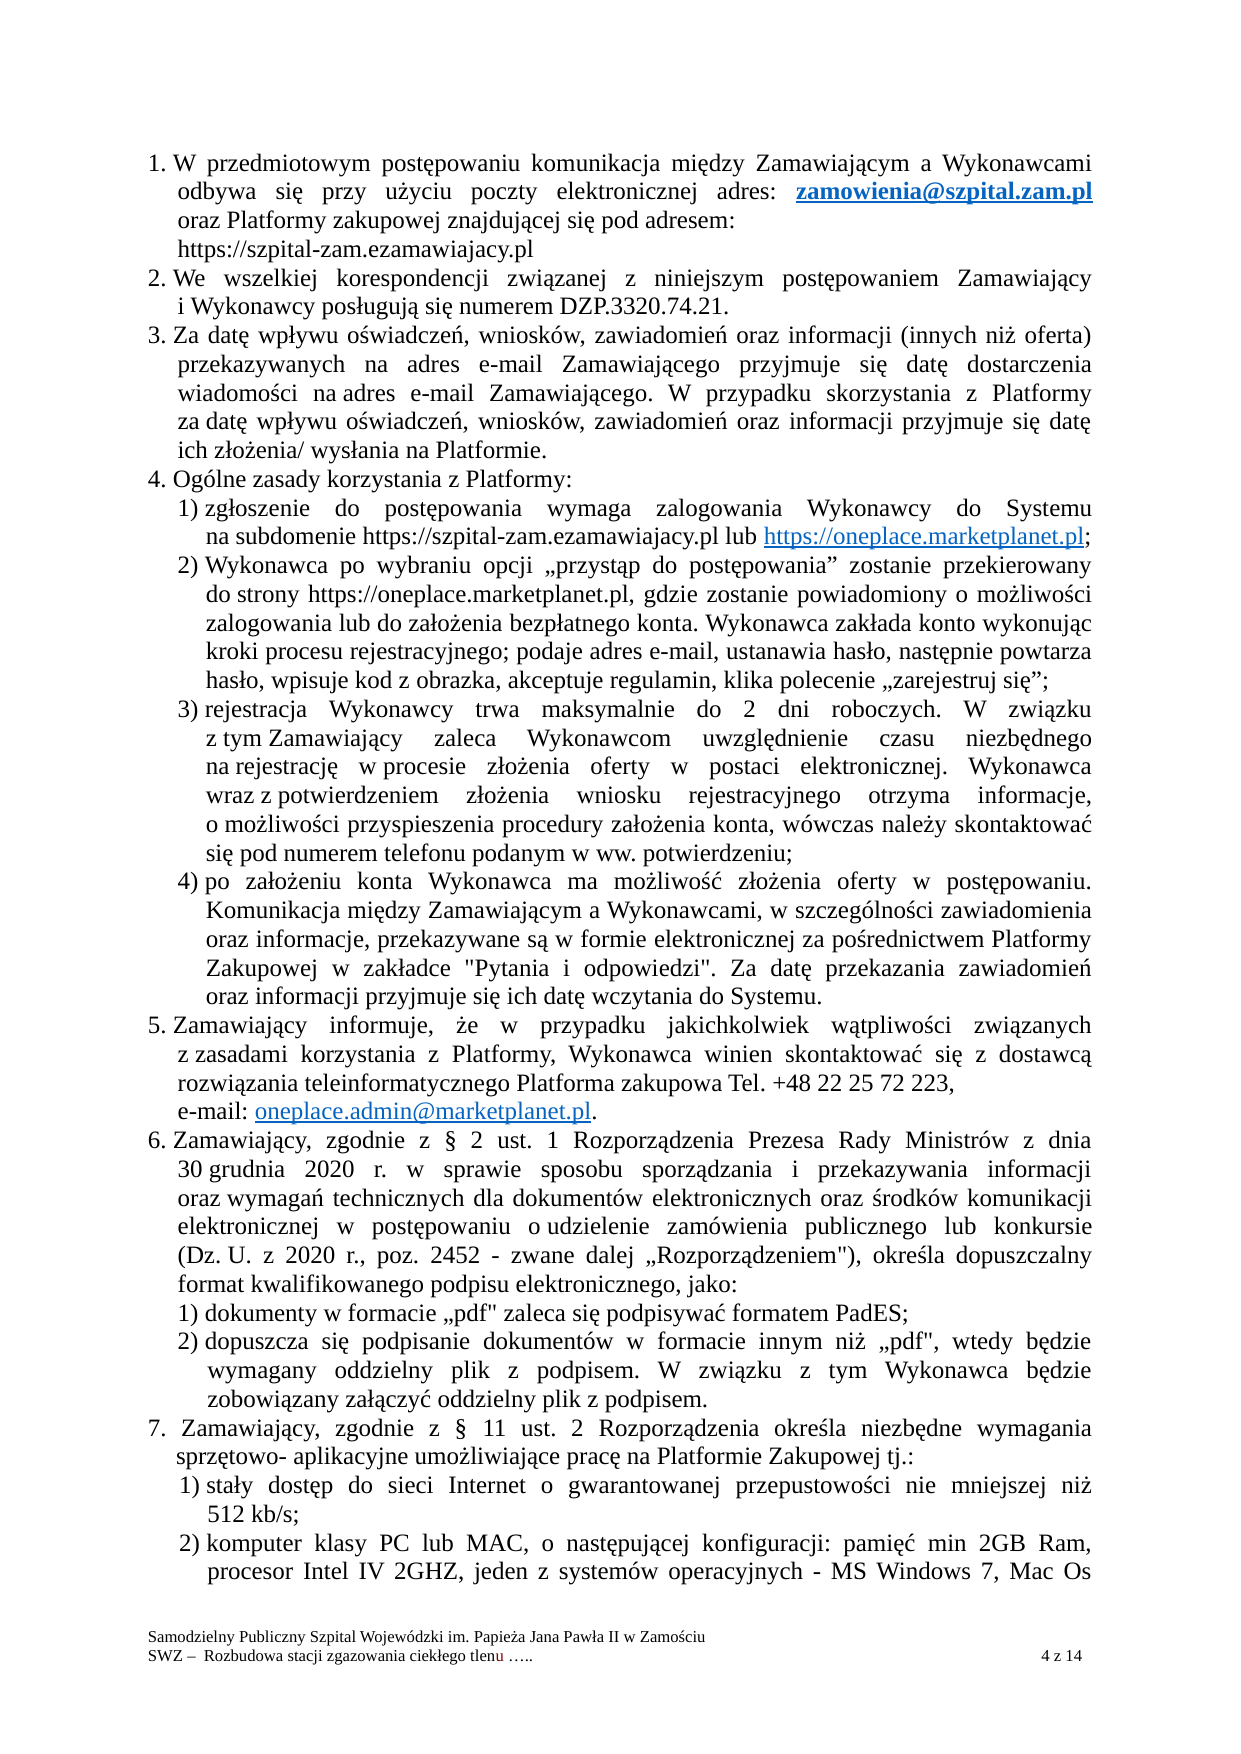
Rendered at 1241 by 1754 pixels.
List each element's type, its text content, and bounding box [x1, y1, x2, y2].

list Za datę wpływu oświadczeń, wniosków, zawiadomień oraz informacji (innych niż oferta) przekazywanych na adres e-mail Zamawiającego przyjmuje się datę dostarczenia wiadomości na adres e-mail Zamawiającego. W przypadku skorzystania z Platformy za datę wpływu oświadczeń, wniosków, zawiadomień oraz informacji przyjmuje się datę ich złożenia/ wysłania na Platformie. [148, 320, 1092, 464]
list Zamawiający informuje, że w przypadku jakichkolwiek wątpliwości związanych z zasadami korzystania z Platformy, Wykonawca winien skontaktować się z dostawcą rozwiązania teleinformatycznego Platforma zakupowa Tel. +48 22 25 72 223, [148, 1010, 1092, 1096]
list Ogólne zasady korzystania z Platformy: [148, 464, 1092, 493]
list Zamawiający, zgodnie z § 2 ust. 1 Rozporządzenia Prezesa Rady Ministrów z dnia 30 grudnia 2020 r. w sprawie sposobu sporządzania i przekazywania informacji oraz wymagań technicznych dla dokumentów elektronicznych oraz środków komunikacji elektronicznej w postępowaniu o udzielenie zamówienia publicznego lub konkursie (Dz. U. z 2020 r., poz. 2452 - zwane dalej „Rozporządzeniem"), określa dopuszczalny format kwalifikowanego podpisu elektronicznego, jako: [148, 1125, 1092, 1298]
list dokumenty w formacie „pdf" zaleca się podpisywać formatem PadES; [177, 1298, 1092, 1326]
list zgłoszenie do postępowania wymaga zalogowania Wykonawcy do Systemu na subdomenie https://szpital-zam.ezamawiajacy.pl lub https://oneplace.marketplanet.pl; [177, 493, 1092, 550]
list We wszelkiej korespondencji związanej z niniejszym postępowaniem Zamawiający i Wykonawcy posługują się numerem DZP.3320.74.21. [148, 263, 1092, 320]
list W przedmiotowym postępowaniu komunikacja między Zamawiającym a Wykonawcami odbywa się przy użyciu poczty elektronicznej adres: zamowienia@szpital.zam.pl oraz Platformy zakupowej znajdującej się pod adresem: [148, 148, 1092, 234]
list po założeniu konta Wykonawca ma możliwość złożenia oferty w postępowaniu. Komunikacja między Zamawiającym a Wykonawcami, w szczególności zawiadomienia oraz informacje, przekazywane są w formie elektronicznej za pośrednictwem Platformy Zakupowej w zakładce "Pytania i odpowiedzi". Za datę przekazania zawiadomień oraz informacji przyjmuje się ich datę wczytania do Systemu. [177, 866, 1092, 1010]
list dopuszcza się podpisanie dokumentów w formacie innym niż „pdf", wtedy będzie wymagany oddzielny plik z podpisem. W związku z tym Wykonawca będzie zobowiązany załączyć oddzielny plik z podpisem. [177, 1326, 1092, 1413]
list Wykonawca po wybraniu opcji „przystąp do postępowania” zostanie przekierowany do strony https://oneplace.marketplanet.pl, gdzie zostanie powiadomiony o możliwości zalogowania lub do założenia bezpłatnego konta. Wykonawca zakłada konto wykonując kroki procesu rejestracyjnego; podaje adres e-mail, ustanawia hasło, następnie powtarza hasło, wpisuje kod z obrazka, akceptuje regulamin, klika polecenie „zarejestruj się”; [177, 550, 1092, 694]
list stały dostęp do sieci Internet o gwarantowanej przepustowości nie mniejszej niż 512 kb/s; [179, 1470, 1092, 1528]
list komputer klasy PC lub MAC, o następującej konfiguracji: pamięć min 2GB Ram, procesor Intel IV 2GHZ, jeden z systemów operacyjnych - MS Windows 7, Mac Os [179, 1528, 1092, 1585]
list https://szpital-zam.ezamawiajacy.pl [148, 234, 1092, 263]
list rejestracja Wykonawcy trwa maksymalnie do 2 dni roboczych. W związku z tym Zamawiający zaleca Wykonawcom uwzględnienie czasu niezbędnego na rejestrację w procesie złożenia oferty w postaci elektronicznej. Wykonawca wraz z potwierdzeniem złożenia wniosku rejestracyjnego otrzyma informacje, o możliwości przyspieszenia procedury założenia konta, wówczas należy skontaktować się pod numerem telefonu podanym w ww. potwierdzeniu; [177, 694, 1092, 866]
list e-mail: oneplace.admin@marketplanet.pl. [148, 1096, 1092, 1125]
text 7. Zamawiający, zgodnie z § 11 ust. 2 Rozporządzenia określa niezbędne wymagania sprzętowo- aplikacyjne umożliwiające pracę na Platformie Zakupowej tj.: [148, 1413, 1092, 1470]
